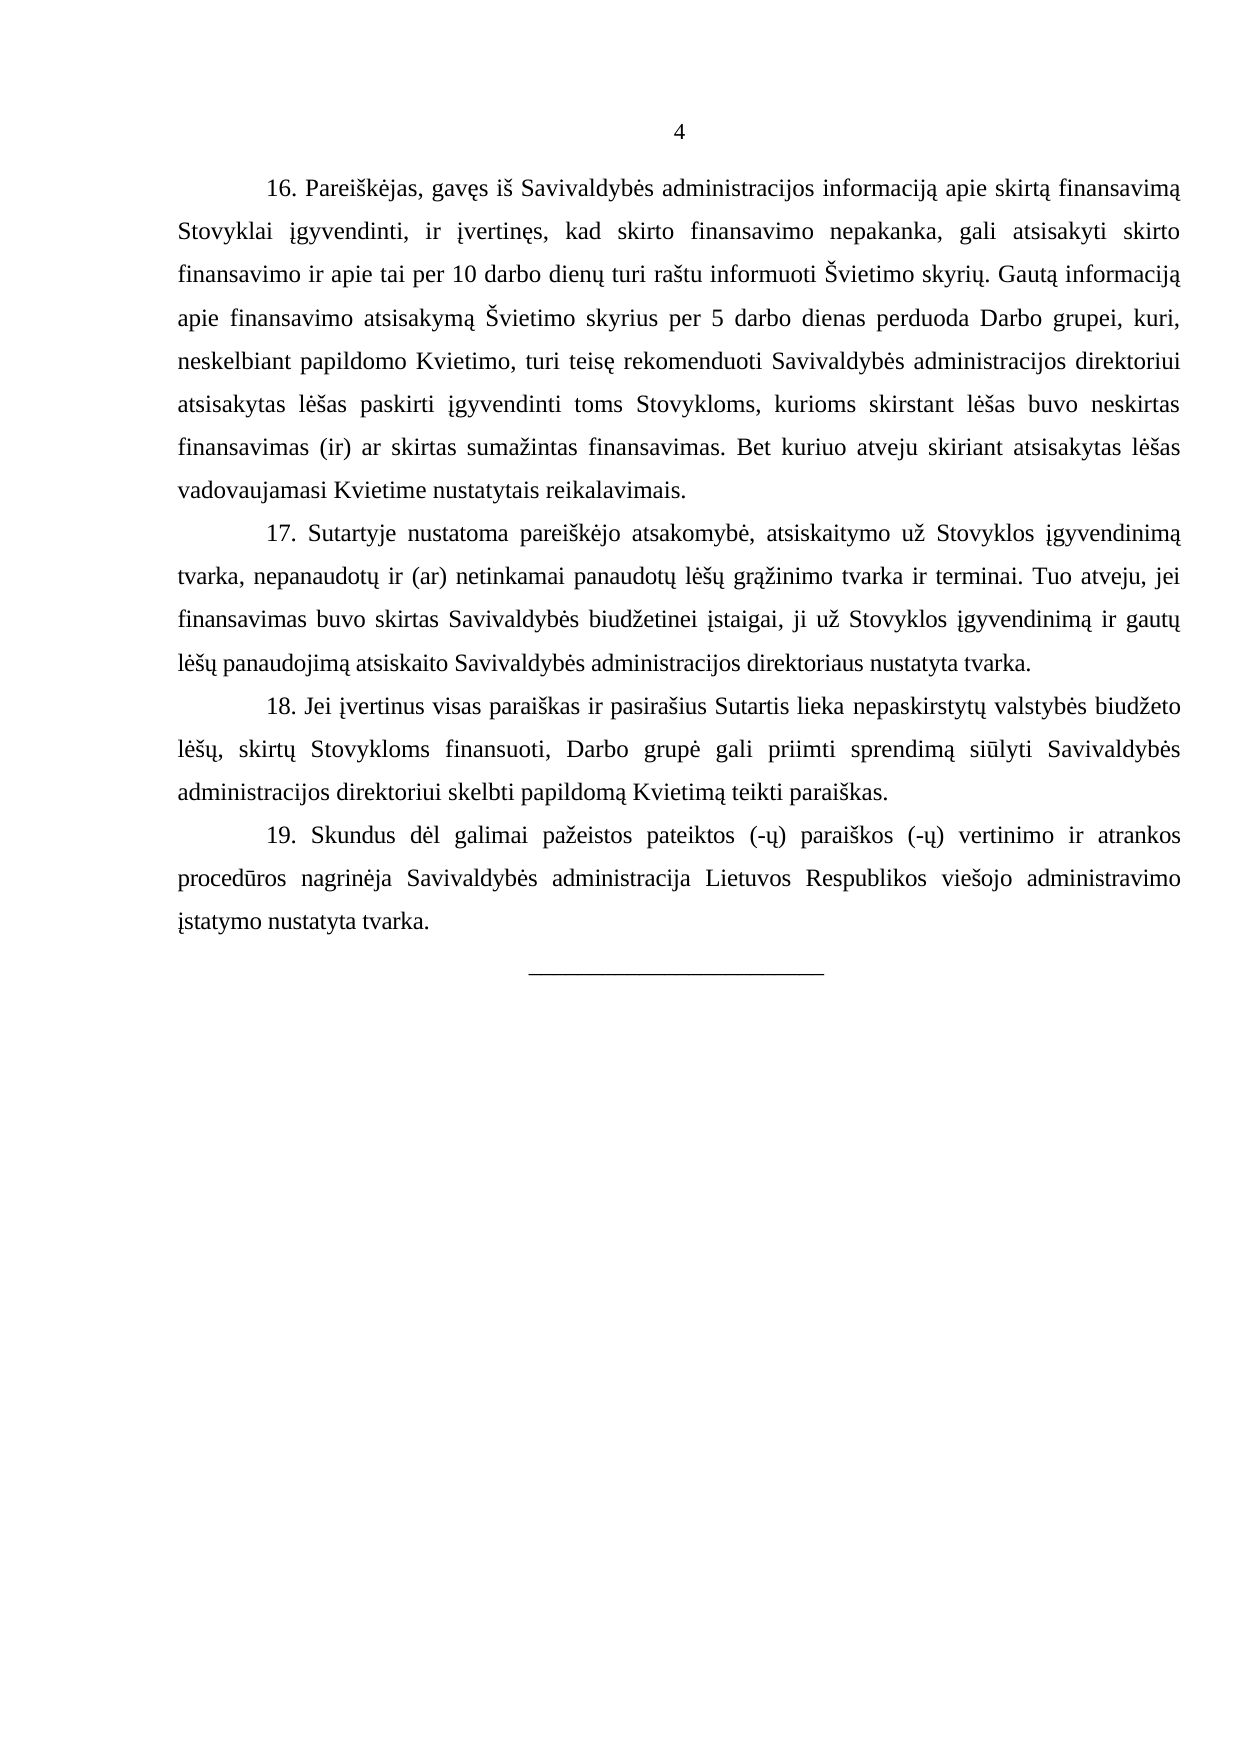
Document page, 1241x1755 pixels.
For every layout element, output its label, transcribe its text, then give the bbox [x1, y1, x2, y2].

text 17. Sutartyje nustatoma pareiškėjo atsakomybė, atsiskaitymo už Stovyklos įgyvendinimą tvarka, nepanaudotų ir (ar) netinkamai panaudotų lėšų grąžinimo tvarka ir terminai. Tuo atveju, jei finansavimas buvo skirtas Savivaldybės biudžetinei įstaigai, ji už Stovyklos įgyvendinimą ir gautų lėšų panaudojimą atsiskaito Savivaldybės administracijos direktoriaus nustatyta tvarka. [177, 518, 1181, 676]
text ________________________ [177, 949, 1181, 978]
text 19. Skundus dėl galimai pažeistos pateiktos (-ų) paraiškos (-ų) vertinimo ir atrankos procedūros nagrinėja Savivaldybės administracija Lietuvos Respublikos viešojo administravimo įstatymo nustatyta tvarka. [177, 820, 1181, 935]
text 16. Pareiškėjas, gavęs iš Savivaldybės administracijos informaciją apie skirtą finansavimą Stovyklai įgyvendinti, ir įvertinęs, kad skirto finansavimo nepakanka, gali atsisakyti skirto finansavimo ir apie tai per 10 darbo dienų turi raštu informuoti Švietimo skyrių. Gautą informaciją apie finansavimo atsisakymą Švietimo skyrius per 5 darbo dienas perduoda Darbo grupei, kuri, neskelbiant papildomo Kvietimo, turi teisę rekomenduoti Savivaldybės administracijos direktoriui atsisakytas lėšas paskirti įgyvendinti toms Stovykloms, kurioms skirstant lėšas buvo neskirtas finansavimas (ir) ar skirtas sumažintas finansavimas. Bet kuriuo atveju skiriant atsisakytas lėšas vadovaujamasi Kvietime nustatytais reikalavimais. [177, 173, 1181, 504]
text 18. Jei įvertinus visas paraiškas ir pasirašius Sutartis lieka nepaskirstytų valstybės biudžeto lėšų, skirtų Stovykloms finansuoti, Darbo grupė gali priimti sprendimą siūlyti Savivaldybės administracijos direktoriui skelbti papildomą Kvietimą teikti paraiškas. [177, 691, 1181, 806]
